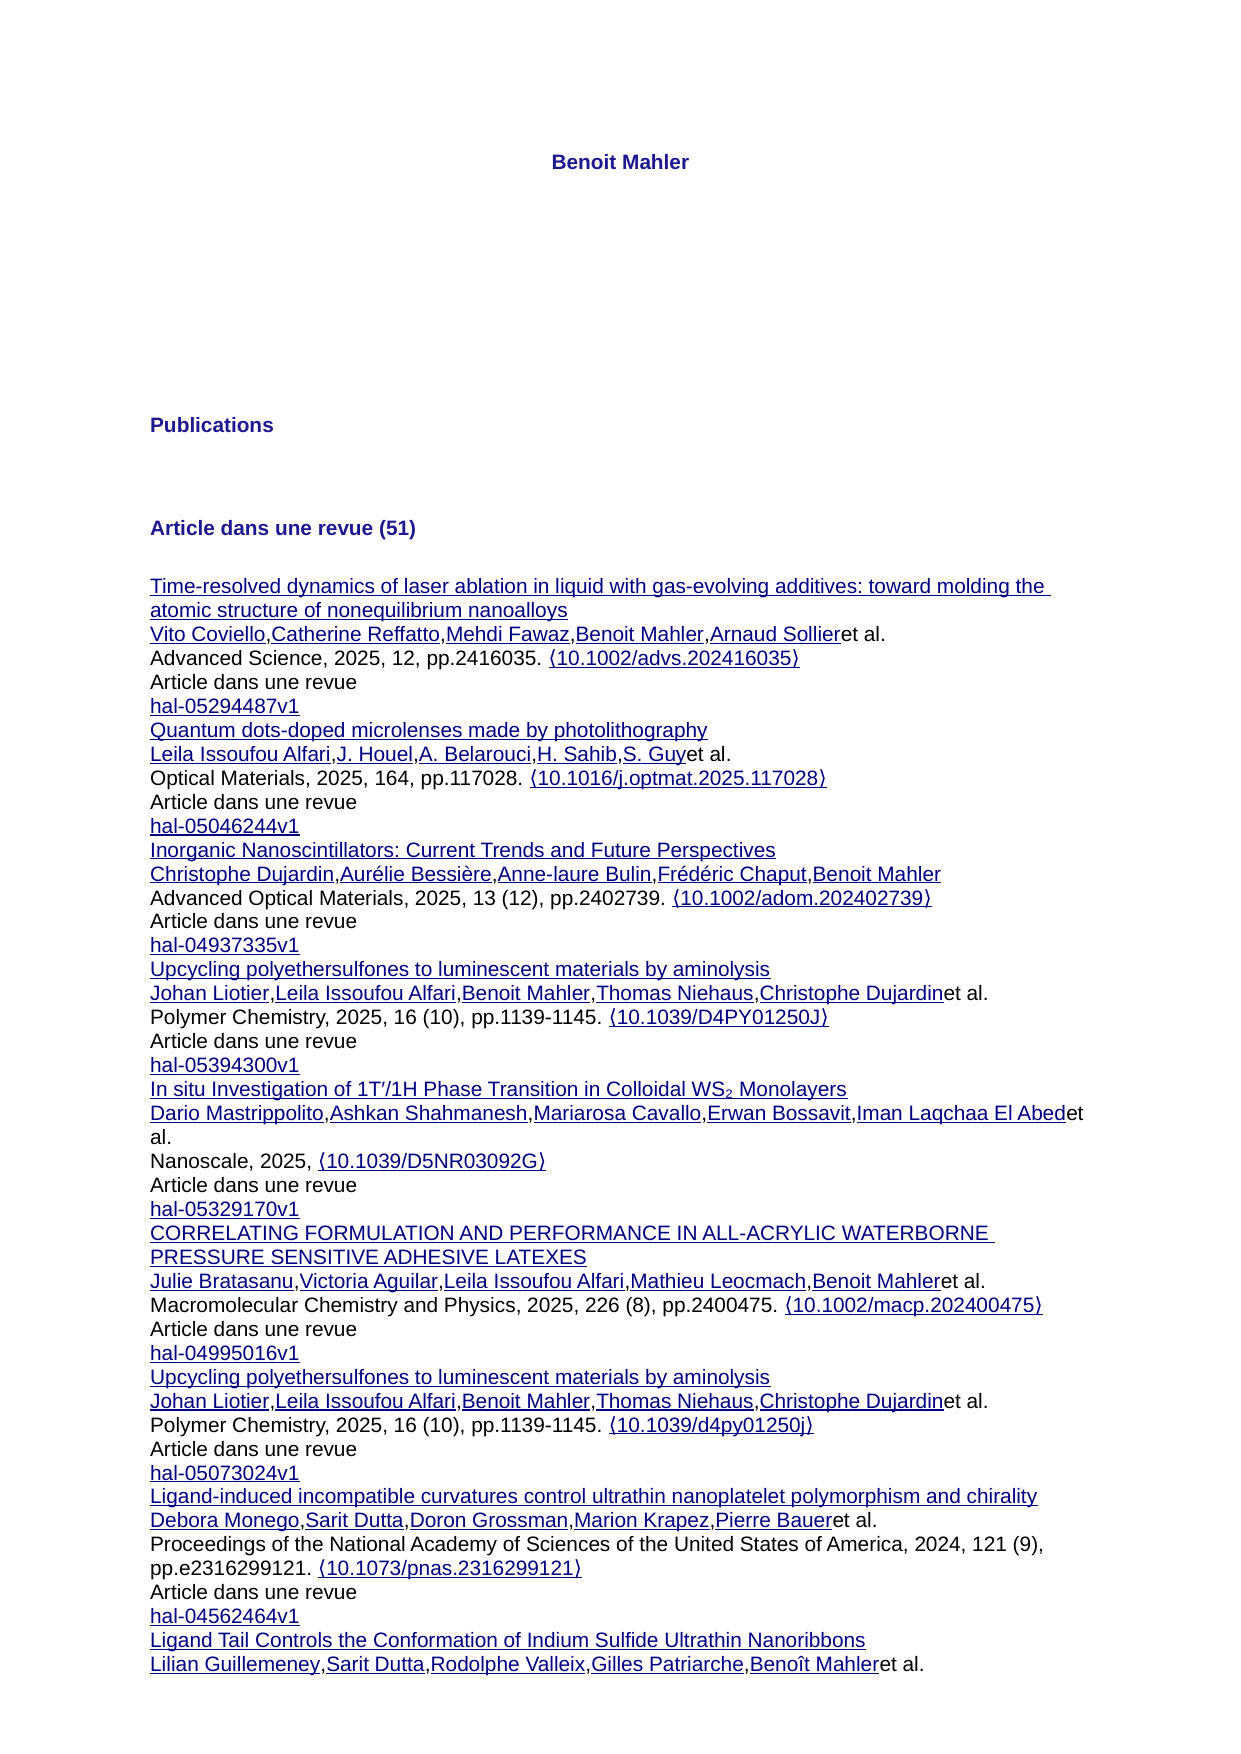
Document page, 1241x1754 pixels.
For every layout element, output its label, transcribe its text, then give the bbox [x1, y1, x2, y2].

table_cell Ligand Tail Controls the Conformation of Indium Sulfide Ultrathin Nanoribbons Lilian Guillemeney,Sarit Dutta,Rodolphe Valleix,Gilles Patriarche,Benoît Mahleret al. [150, 1628, 1090, 1676]
subtitle Benoit Mahler [150, 150, 1090, 174]
subtitle Publications [150, 412, 1090, 436]
table_cell Upcycling polyethersulfones to luminescent materials by aminolysis Johan Liotier,Leila Issoufou Alfari,Benoit Mahler,Thomas Niehaus,Christophe Dujardinet al. Polymer Chemistry, 2025, 16 (10), pp.1139-1145. ⟨10.1039/D4PY01250J⟩ Article dans une revue hal-05394300v1 [150, 957, 1090, 1077]
table_header Time‐resolved dynamics of laser ablation in liquid with gas‐evolving additives: toward molding the atomic structure of nonequilibrium nanoalloys Vito Coviello,Catherine Reffatto,Mehdi Fawaz,Benoit Mahler,Arnaud Sollieret al. Advanced Science, 2025, 12, pp.2416035. ⟨10.1002/advs.202416035⟩ Article dans une revue hal-05294487v1 [150, 574, 1090, 718]
table_cell CORRELATING FORMULATION AND PERFORMANCE IN ALL-ACRYLIC WATERBORNE PRESSURE SENSITIVE ADHESIVE LATEXES Julie Bratasanu,Victoria Aguilar,Leila Issoufou Alfari,Mathieu Leocmach,Benoit Mahleret al. Macromolecular Chemistry and Physics, 2025, 226 (8), pp.2400475. ⟨10.1002/macp.202400475⟩ Article dans une revue hal-04995016v1 [150, 1221, 1090, 1364]
table_cell Quantum dots-doped microlenses made by photolithography Leila Issoufou Alfari,J. Houel,A. Belarouci,H. Sahib,S. Guyet al. Optical Materials, 2025, 164, pp.117028. ⟨10.1016/j.optmat.2025.117028⟩ Article dans une revue hal-05046244v1 [150, 718, 1090, 837]
table_cell Ligand-induced incompatible curvatures control ultrathin nanoplatelet polymorphism and chirality Debora Monego,Sarit Dutta,Doron Grossman,Marion Krapez,Pierre Baueret al. Proceedings of the National Academy of Sciences of the United States of America, 2024, 121 (9), pp.e2316299121. ⟨10.1073/pnas.2316299121⟩ Article dans une revue hal-04562464v1 [150, 1484, 1090, 1628]
subtitle Article dans une revue (51) [150, 516, 1090, 539]
table_cell Inorganic Nanoscintillators: Current Trends and Future Perspectives Christophe Dujardin,Aurélie Bessière,Anne‐laure Bulin,Frédéric Chaput,Benoit Mahler Advanced Optical Materials, 2025, 13 (12), pp.2402739. ⟨10.1002/adom.202402739⟩ Article dans une revue hal-04937335v1 [150, 838, 1090, 957]
table_cell Upcycling polyethersulfones to luminescent materials by aminolysis Johan Liotier,Leila Issoufou Alfari,Benoit Mahler,Thomas Niehaus,Christophe Dujardinet al. Polymer Chemistry, 2025, 16 (10), pp.1139-1145. ⟨10.1039/d4py01250j⟩ Article dans une revue hal-05073024v1 [150, 1365, 1090, 1484]
table_cell In situ Investigation of 1T′/1H Phase Transition in Colloidal WS₂ Monolayers Dario Mastrippolito,Ashkan Shahmanesh,Mariarosa Cavallo,Erwan Bossavit,Iman Laqchaa El Abedet al. Nanoscale, 2025, ⟨10.1039/D5NR03092G⟩ Article dans une revue hal-05329170v1 [150, 1077, 1090, 1221]
